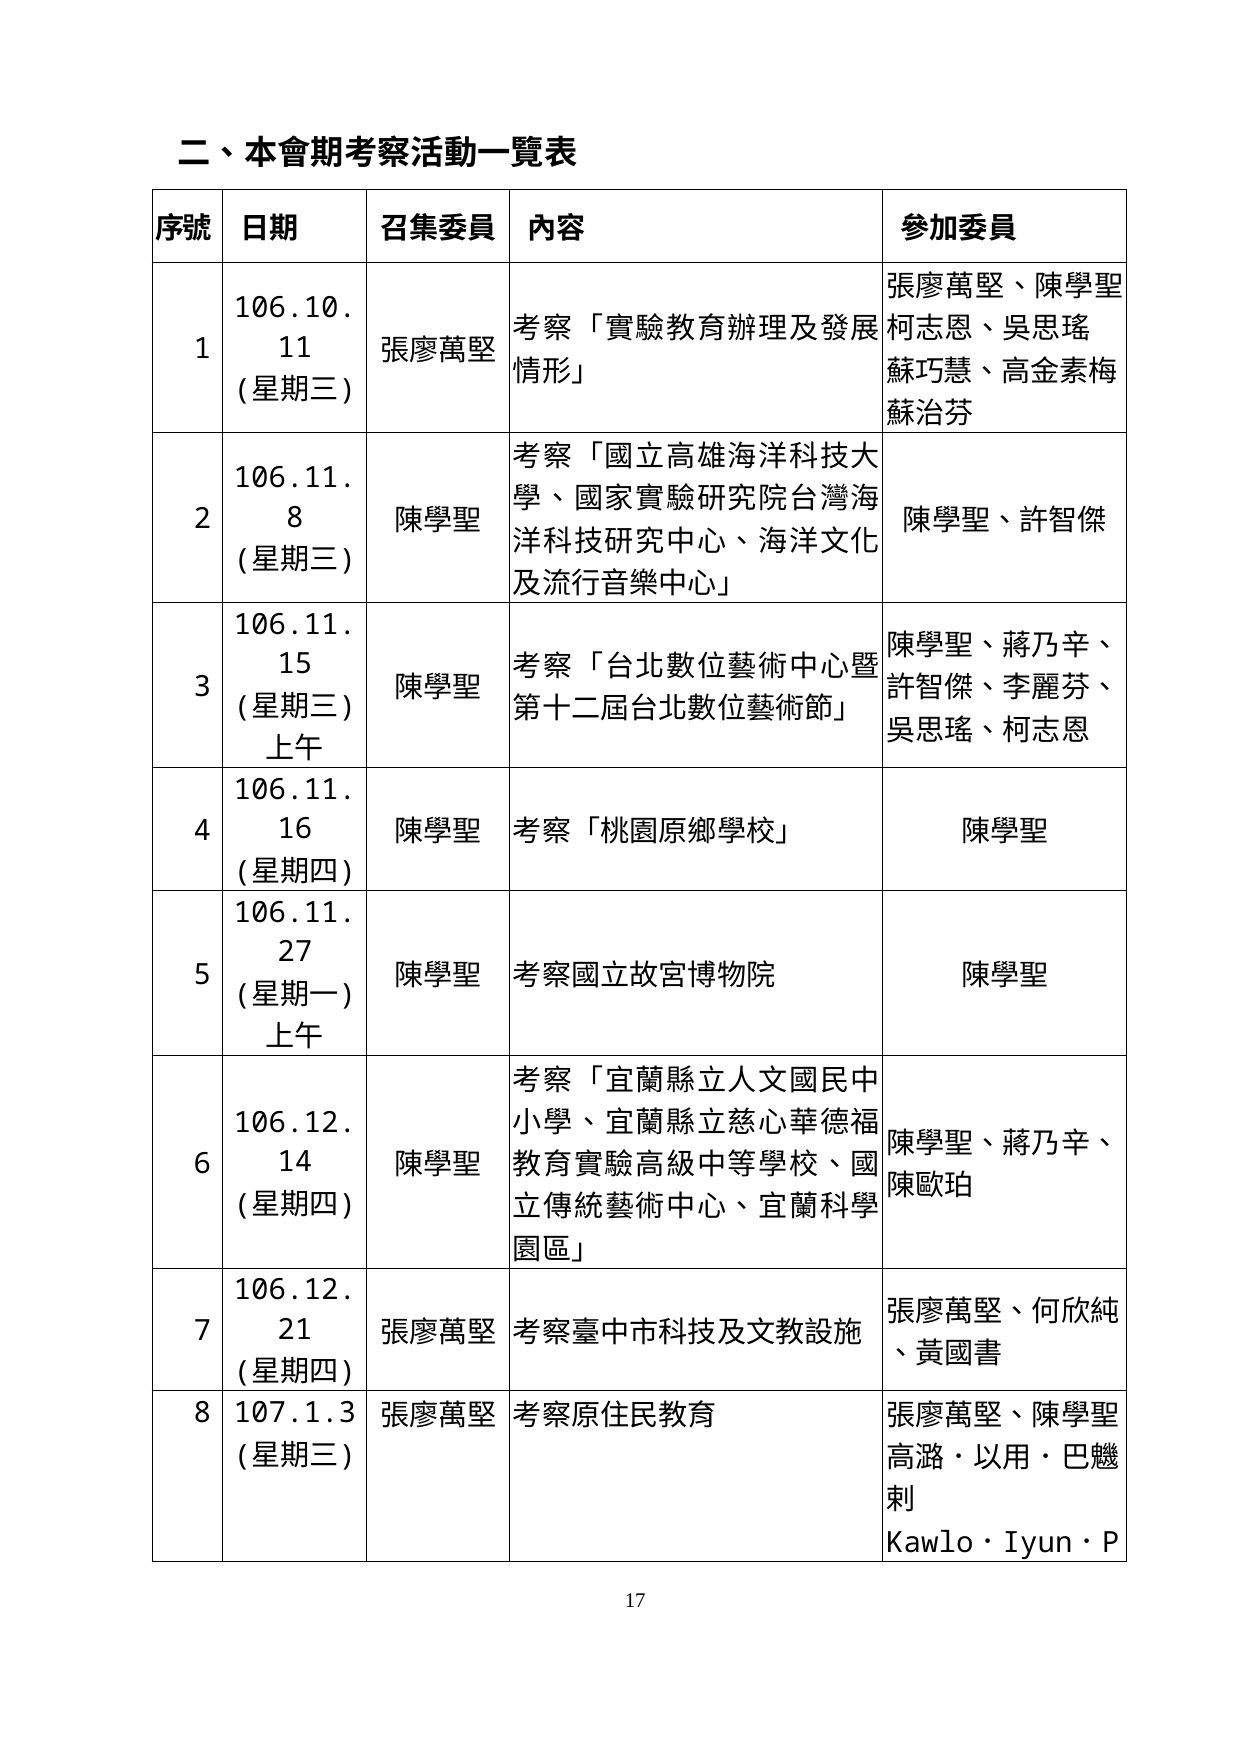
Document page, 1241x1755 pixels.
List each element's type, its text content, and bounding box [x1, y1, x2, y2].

table_cell 106.11.8 (星期三) [223, 433, 366, 602]
table_cell 考察「實驗教育辦理及發展情形」 [510, 263, 882, 432]
table_cell [153, 433, 222, 602]
table_cell 107.1.3 (星期三) [223, 1391, 366, 1561]
table_cell 考察「桃園原鄉學校」 [510, 768, 882, 890]
table_cell 考察「台北數位藝術中心暨第十二屆台北數位藝術節」 [510, 603, 882, 767]
table_cell 陳學聖、蔣乃辛、陳歐珀 [883, 1056, 1126, 1267]
table_cell 106.11.16 (星期四) [223, 768, 366, 890]
table_cell [153, 603, 222, 767]
table_cell 陳學聖、蔣乃辛、許智傑、李麗芬、吳思瑤、柯志恩 [883, 603, 1126, 767]
table_header 召集委員 [367, 190, 509, 262]
table_cell 考察臺中市科技及文教設施 [510, 1269, 882, 1390]
table_cell 陳學聖、許智傑 [883, 433, 1126, 602]
table_cell 陳學聖 [883, 891, 1126, 1055]
table_cell 張廖萬堅、陳學聖柯志恩、吳思瑤 蘇巧慧、高金素梅 蘇治芬 [883, 263, 1126, 432]
table_cell [153, 1269, 222, 1390]
table_cell 考察國立故宮博物院 [510, 891, 882, 1055]
table_cell 陳學聖 [883, 768, 1126, 890]
table_header 序號 [153, 190, 222, 262]
table_header 內容 [510, 190, 882, 262]
table_cell 張廖萬堅 [367, 1391, 509, 1561]
table_cell 陳學聖 [367, 1056, 509, 1267]
table_cell [153, 1391, 222, 1561]
table_cell [153, 891, 222, 1055]
table_cell 陳學聖 [367, 891, 509, 1055]
table_cell 106.12.21 (星期四) [223, 1269, 366, 1390]
table_cell 106.11.15 (星期三) 上午 [223, 603, 366, 767]
table_cell 張廖萬堅、何欣純 、黃國書 [883, 1269, 1126, 1390]
table_cell 考察原住民教育 [510, 1391, 882, 1561]
table_cell 106.10.11 (星期三) [223, 263, 366, 432]
table_cell 陳學聖 [367, 433, 509, 602]
table_cell [153, 768, 222, 890]
text 二、本會期考察活動一覽表 [148, 118, 1122, 176]
table_cell 106.12.14 (星期四) [223, 1056, 366, 1267]
table_cell 張廖萬堅、陳學聖 高潞．以用．巴魕剌 Kawlo．Iyun．P [883, 1391, 1126, 1561]
table_cell [153, 1056, 222, 1267]
table_cell 106.11.27 (星期一) 上午 [223, 891, 366, 1055]
table_header 參加委員 [883, 190, 1126, 262]
table_cell 張廖萬堅 [367, 1269, 509, 1390]
table_cell 張廖萬堅 [367, 263, 509, 432]
table_cell 考察「宜蘭縣立人文國民中小學、宜蘭縣立慈心華德福教育實驗高級中等學校、國立傳統藝術中心、宜蘭科學園區」 [510, 1056, 882, 1267]
table_cell 陳學聖 [367, 603, 509, 767]
table_cell 陳學聖 [367, 768, 509, 890]
table_cell 考察「國立高雄海洋科技大學、國家實驗研究院台灣海洋科技研究中心、海洋文化及流行音樂中心」 [510, 433, 882, 602]
table_header 日期 [223, 190, 366, 262]
table_cell [153, 263, 222, 432]
